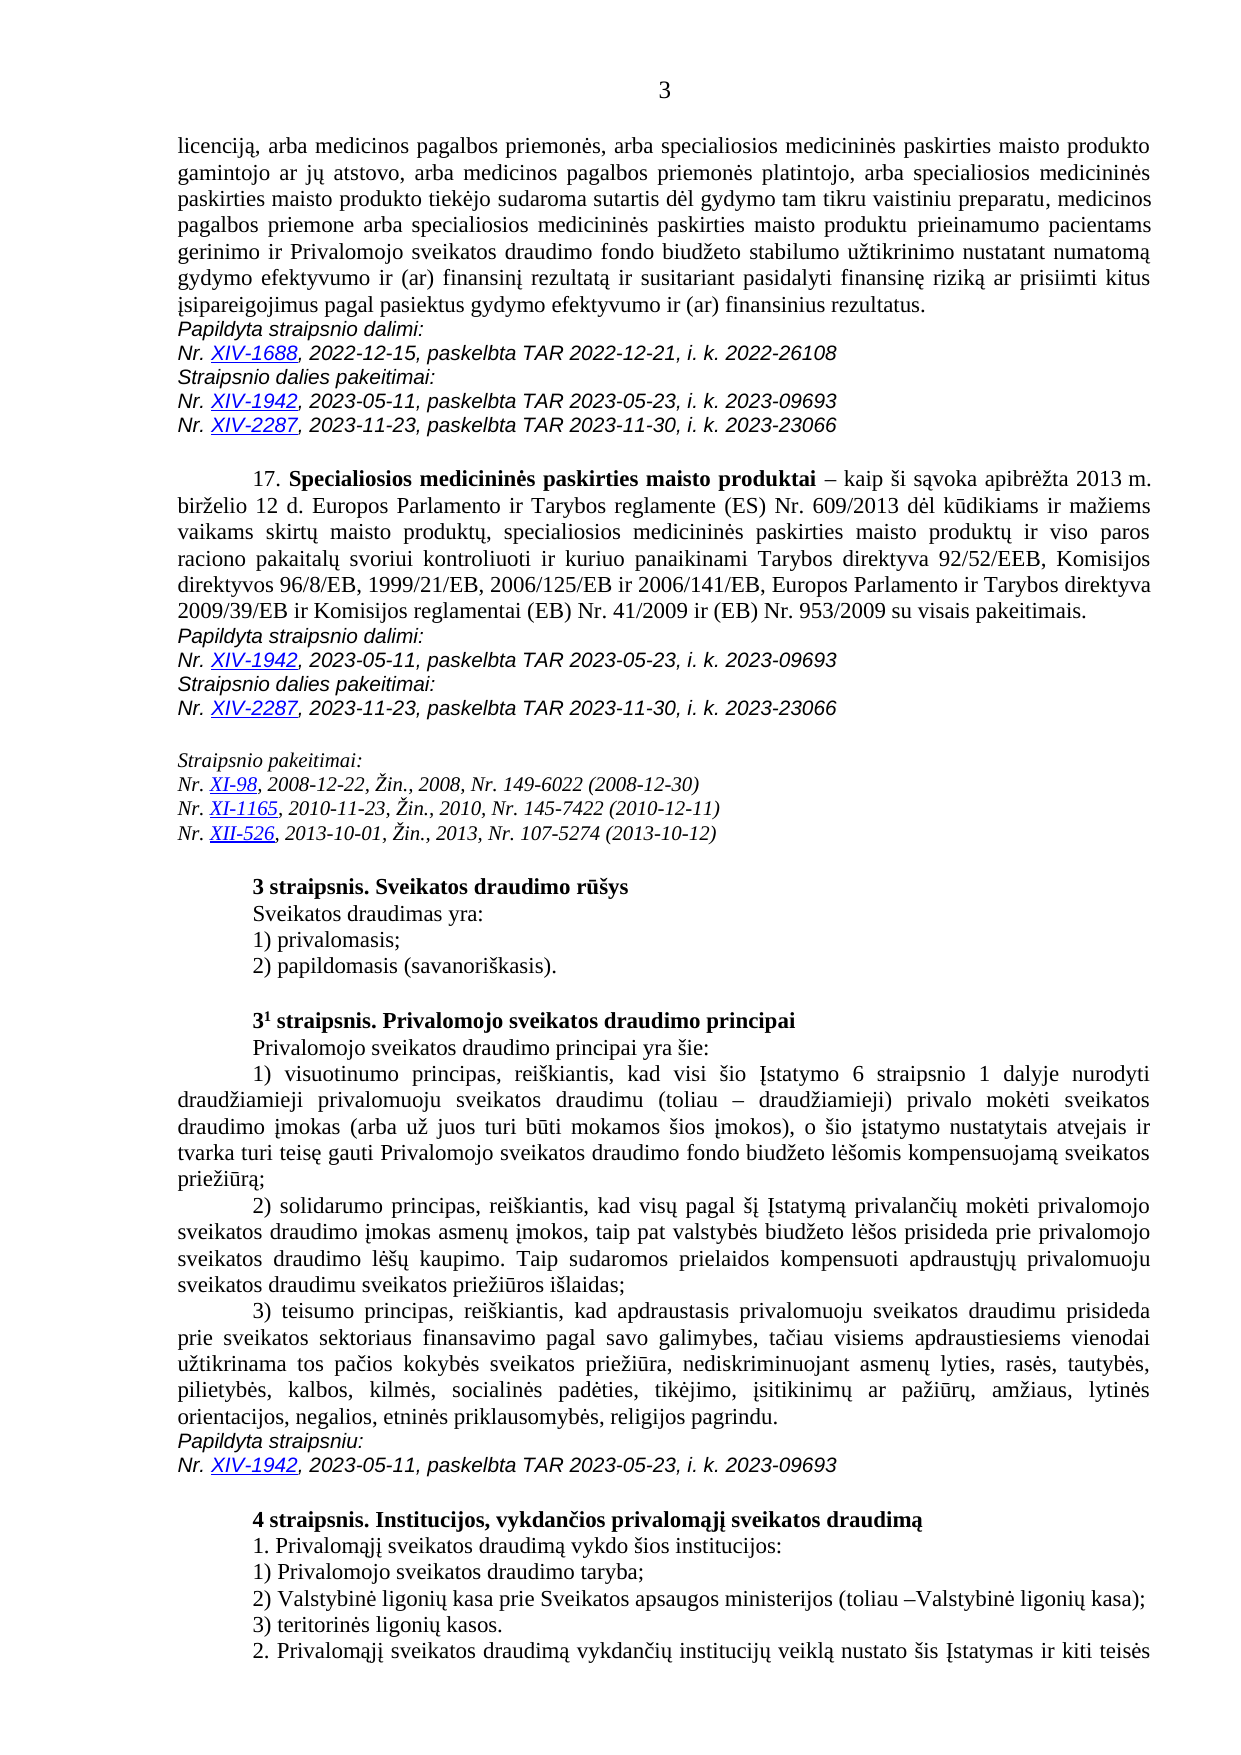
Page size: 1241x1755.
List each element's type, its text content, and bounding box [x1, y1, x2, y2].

text Papildyta straipsniu: [177, 1429, 1152, 1453]
text Nr. XIV-2287, 2023-11-23, paskelbta TAR 2023-11-30, i. k. 2023-23066 [177, 696, 1152, 719]
text Nr. XII-526, 2013-10-01, Žin., 2013, Nr. 107-5274 (2013-10-12) [177, 820, 1152, 844]
text 2) solidarumo principas, reiškiantis, kad visų pagal šį Įstatymą privalančių mokėti privalomojo sveikatos draudimo įmokas asmenų įmokos, taip pat valstybės biudžeto lėšos prisideda prie privalomojo sveikatos draudimo lėšų kaupimo. Taip sudaromos prielaidos kompensuoti apdraustųjų privalomuoju sveikatos draudimu sveikatos priežiūros išlaidas; [177, 1192, 1152, 1297]
text Straipsnio pakeitimai: [177, 748, 1152, 772]
text licenciją, arba medicinos pagalbos priemonės, arba specialiosios medicininės paskirties maisto produkto gamintojo ar jų atstovo, arba medicinos pagalbos priemonės platintojo, arba specialiosios medicininės paskirties maisto produkto tiekėjo sudaroma sutartis dėl gydymo tam tikru vaistiniu preparatu, medicinos pagalbos priemone arba specialiosios medicininės paskirties maisto produktu prieinamumo pacientams gerinimo ir Privalomojo sveikatos draudimo fondo biudžeto stabilumo užtikrinimo nustatant numatomą gydymo efektyvumo ir (ar) finansinį rezultatą ir susitariant pasidalyti finansinę riziką ar prisiimti kitus įsipareigojimus pagal pasiektus gydymo efektyvumo ir (ar) finansinius rezultatus. [177, 132, 1152, 317]
text Straipsnio dalies pakeitimai: [177, 672, 1152, 696]
text Papildyta straipsnio dalimi: [177, 317, 1152, 341]
text 31 straipsnis. Privalomojo sveikatos draudimo principai [177, 1007, 1152, 1034]
text Nr. XI-98, 2008-12-22, Žin., 2008, Nr. 149-6022 (2008-12-30) [177, 772, 1152, 796]
text Privalomojo sveikatos draudimo principai yra šie: [177, 1034, 1152, 1060]
text Nr. XIV-2287, 2023-11-23, paskelbta TAR 2023-11-30, i. k. 2023-23066 [177, 413, 1152, 437]
text 17. Specialiosios medicininės paskirties maisto produktai – kaip ši sąvoka apibrėžta 2013 m. birželio 12 d. Europos Parlamento ir Tarybos reglamente (ES) Nr. 609/2013 dėl kūdikiams ir mažiems vaikams skirtų maisto produktų, specialiosios medicininės paskirties maisto produktų ir viso paros raciono pakaitalų svoriui kontroliuoti ir kuriuo panaikinami Tarybos direktyva 92/52/EEB, Komisijos direktyvos 96/8/EB, 1999/21/EB, 2006/125/EB ir 2006/141/EB, Europos Parlamento ir Tarybos direktyva 2009/39/EB ir Komisijos reglamentai (EB) Nr. 41/2009 ir (EB) Nr. 953/2009 su visais pakeitimais. [177, 466, 1152, 624]
text 3) teritorinės ligonių kasos. [177, 1611, 1152, 1637]
text 3) teisumo principas, reiškiantis, kad apdraustasis privalomuoju sveikatos draudimu prisideda prie sveikatos sektoriaus finansavimo pagal savo galimybes, tačiau visiems apdraustiesiems vienodai užtikrinama tos pačios kokybės sveikatos priežiūra, nediskriminuojant asmenų lyties, rasės, tautybės, pilietybės, kalbos, kilmės, socialinės padėties, tikėjimo, įsitikinimų ar pažiūrų, amžiaus, lytinės orientacijos, negalios, etninės priklausomybės, religijos pagrindu. [177, 1297, 1152, 1429]
text Sveikatos draudimas yra: [177, 899, 1152, 926]
text Papildyta straipsnio dalimi: [177, 624, 1152, 648]
text Nr. XIV-1942, 2023-05-11, paskelbta TAR 2023-05-23, i. k. 2023-09693 [177, 389, 1152, 413]
text 1) visuotinumo principas, reiškiantis, kad visi šio Įstatymo 6 straipsnio 1 dalyje nurodyti draudžiamieji privalomuoju sveikatos draudimu (toliau – draudžiamieji) privalo mokėti sveikatos draudimo įmokas (arba už juos turi būti mokamos šios įmokos), o šio įstatymo nustatytais atvejais ir tvarka turi teisę gauti Privalomojo sveikatos draudimo fondo biudžeto lėšomis kompensuojamą sveikatos priežiūrą; [177, 1060, 1152, 1192]
text 1. Privalomąjį sveikatos draudimą vykdo šios institucijos: [177, 1532, 1152, 1558]
text 1) privalomasis; [177, 926, 1152, 952]
text Straipsnio dalies pakeitimai: [177, 365, 1152, 389]
text 3 straipsnis. Sveikatos draudimo rūšys [177, 873, 1152, 899]
text 4 straipsnis. Institucijos, vykdančios privalomąjį sveikatos draudimą [177, 1506, 1152, 1532]
text Nr. XI-1165, 2010-11-23, Žin., 2010, Nr. 145-7422 (2010-12-11) [177, 796, 1152, 820]
text 2) Valstybinė ligonių kasa prie Sveikatos apsaugos ministerijos (toliau –Valstybinė ligonių kasa); [177, 1585, 1152, 1611]
text 2. Privalomąjį sveikatos draudimą vykdančių institucijų veiklą nustato šis Įstatymas ir kiti teisės [177, 1637, 1152, 1664]
text 2) papildomasis (savanoriškasis). [177, 952, 1152, 979]
text 1) Privalomojo sveikatos draudimo taryba; [177, 1558, 1152, 1585]
text Nr. XIV-1688, 2022-12-15, paskelbta TAR 2022-12-21, i. k. 2022-26108 [177, 341, 1152, 365]
text Nr. XIV-1942, 2023-05-11, paskelbta TAR 2023-05-23, i. k. 2023-09693 [177, 1453, 1152, 1477]
text Nr. XIV-1942, 2023-05-11, paskelbta TAR 2023-05-23, i. k. 2023-09693 [177, 648, 1152, 672]
